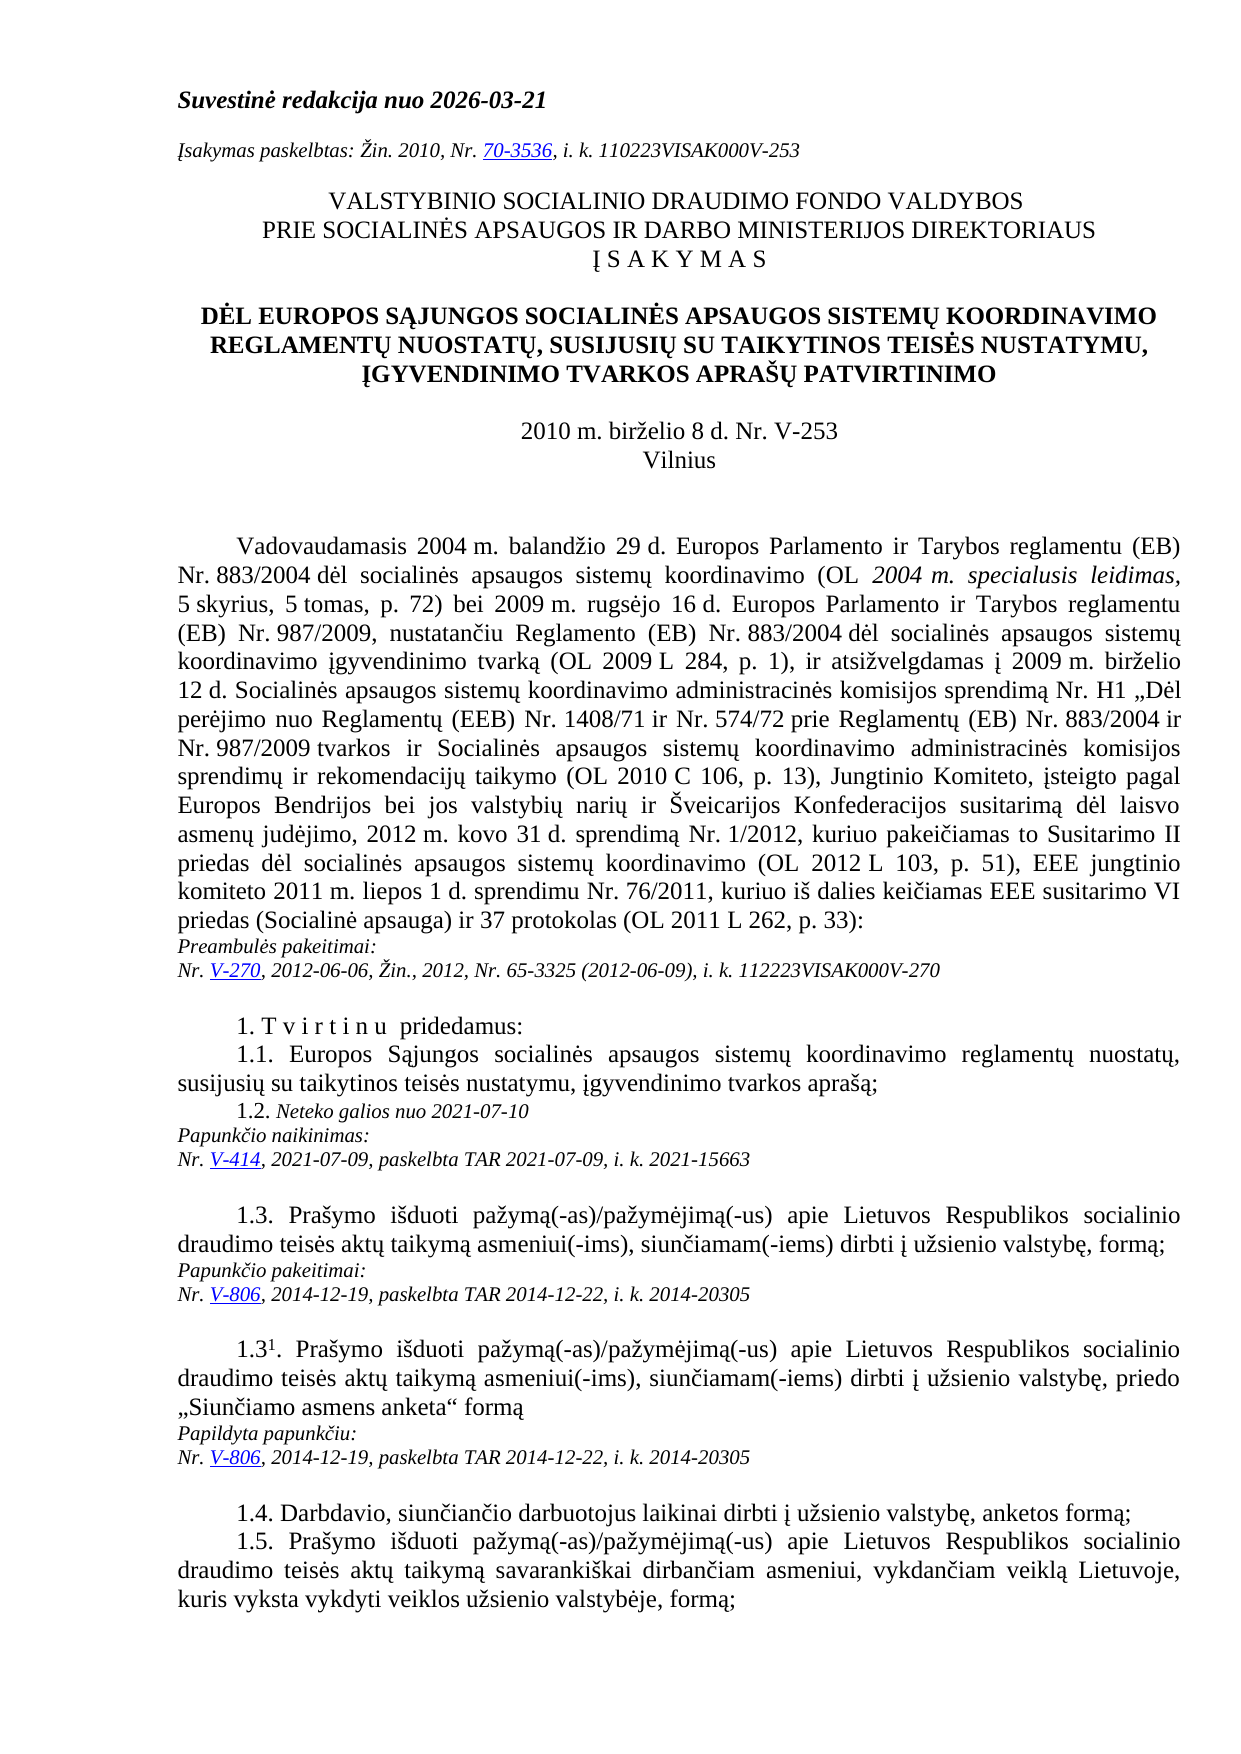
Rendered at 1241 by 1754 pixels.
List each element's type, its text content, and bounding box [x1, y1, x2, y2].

text Preambulės pakeitimai: [177, 934, 1181, 958]
text Nr. V-806, 2014-12-19, paskelbta TAR 2014-12-22, i. k. 2014-20305 [177, 1445, 1181, 1469]
text Nr. V-270, 2012-06-06, Žin., 2012, Nr. 65-3325 (2012-06-09), i. k. 112223VISAK000V-270 [177, 958, 1181, 982]
text Vadovaudamasis 2004 m. balandžio 29 d. Europos Parlamento ir Tarybos reglamentu (EB) Nr. 883/2004 dėl socialinės apsaugos sistemų koordinavimo (OL 2004 m. specialusis leidimas, 5 skyrius, 5 tomas, p. 72) bei 2009 m. rugsėjo 16 d. Europos Parlamento ir Tarybos reglamentu (EB) Nr. 987/2009, nustatančiu Reglamento (EB) Nr. 883/2004 dėl socialinės apsaugos sistemų koordinavimo įgyvendinimo tvarką (OL 2009 L 284, p. 1), ir atsižvelgdamas į 2009 m. birželio 12 d. Socialinės apsaugos sistemų koordinavimo administracinės komisijos sprendimą Nr. H1 „Dėl perėjimo nuo Reglamentų (EEB) Nr. 1408/71 ir Nr. 574/72 prie Reglamentų (EB) Nr. 883/2004 ir Nr. 987/2009 tvarkos ir Socialinės apsaugos sistemų koordinavimo administracinės komisijos sprendimų ir rekomendacijų taikymo (OL 2010 C 106, p. 13), Jungtinio Komiteto, įsteigto pagal Europos Bendrijos bei jos valstybių narių ir Šveicarijos Konfederacijos susitarimą dėl laisvo asmenų judėjimo, 2012 m. kovo 31 d. sprendimą Nr. 1/2012, kuriuo pakeičiamas to Susitarimo II priedas dėl socialinės apsaugos sistemų koordinavimo (OL 2012 L 103, p. 51), EEE jungtinio komiteto 2011 m. liepos 1 d. sprendimu Nr. 76/2011, kuriuo iš dalies keičiamas EEE susitarimo VI priedas (Socialinė apsauga) ir 37 protokolas (OL 2011 L 262, p. 33): [177, 531, 1181, 934]
text Papunkčio pakeitimai: [177, 1258, 1181, 1282]
text Papildyta papunkčiu: [177, 1421, 1181, 1445]
text 1.4. Darbdavio, siunčiančio darbuotojus laikinai dirbti į užsienio valstybę, anketos formą; [177, 1498, 1181, 1526]
text Nr. V-806, 2014-12-19, paskelbta TAR 2014-12-22, i. k. 2014-20305 [177, 1282, 1181, 1306]
text 1.5. Prašymo išduoti pažymą(-as)/pažymėjimą(-us) apie Lietuvos Respublikos socialinio draudimo teisės aktų taikymą savarankiškai dirbančiam asmeniui, vykdančiam veiklą Lietuvoje, kuris vyksta vykdyti veiklos užsienio valstybėje, formą; [177, 1526, 1181, 1613]
text Suvestinė redakcija nuo 2026-03-21 [177, 85, 1181, 114]
text Vilnius [177, 445, 1181, 474]
text Nr. V-414, 2021-07-09, paskelbta TAR 2021-07-09, i. k. 2021-15663 [177, 1147, 1181, 1171]
text 1.2. Neteko galios nuo 2021-07-10 [177, 1097, 1181, 1123]
text 2010 m. birželio 8 d. Nr. V-253 [177, 416, 1181, 445]
text ĮSAKYMAS [177, 244, 1181, 273]
text 1. Tvirtinu pridedamus: [177, 1011, 1181, 1039]
text 1.1. Europos Sąjungos socialinės apsaugos sistemų koordinavimo reglamentų nuostatų, susijusių su taikytinos teisės nustatymu, įgyvendinimo tvarkos aprašą; [177, 1039, 1181, 1097]
text Įsakymas paskelbtas: Žin. 2010, Nr. 70-3536, i. k. 110223VISAK000V-253 [177, 138, 1181, 162]
text prie Socialinės apsaugos ir darbo ministerijos DirektoriAus [177, 215, 1181, 244]
text 1.31. Prašymo išduoti pažymą(-as)/pažymėjimą(-us) apie Lietuvos Respublikos socialinio draudimo teisės aktų taikymą asmeniui(-ims), siunčiamam(-iems) dirbti į užsienio valstybę, priedo „Siunčiamo asmens anketa“ formą [177, 1334, 1181, 1421]
text Valstybinio socialinio draudimo fondo valdybos [177, 186, 1181, 215]
text DėL EUROPOS SĄJUNGOS SOCIALINĖS APSAUGOS SISTEMŲ KOORDINAVIMO REGLAMENTŲ NUOSTATŲ, SUSIJUSIŲ SU TAIKYTINOS TEISĖS NUSTATYMU, ĮGYVENDINIMO TVARKOS APRAŠų patvirtinimo [177, 301, 1181, 388]
text Papunkčio naikinimas: [177, 1123, 1181, 1147]
text 1.3. Prašymo išduoti pažymą(-as)/pažymėjimą(-us) apie Lietuvos Respublikos socialinio draudimo teisės aktų taikymą asmeniui(-ims), siunčiamam(-iems) dirbti į užsienio valstybę, formą; [177, 1200, 1181, 1258]
